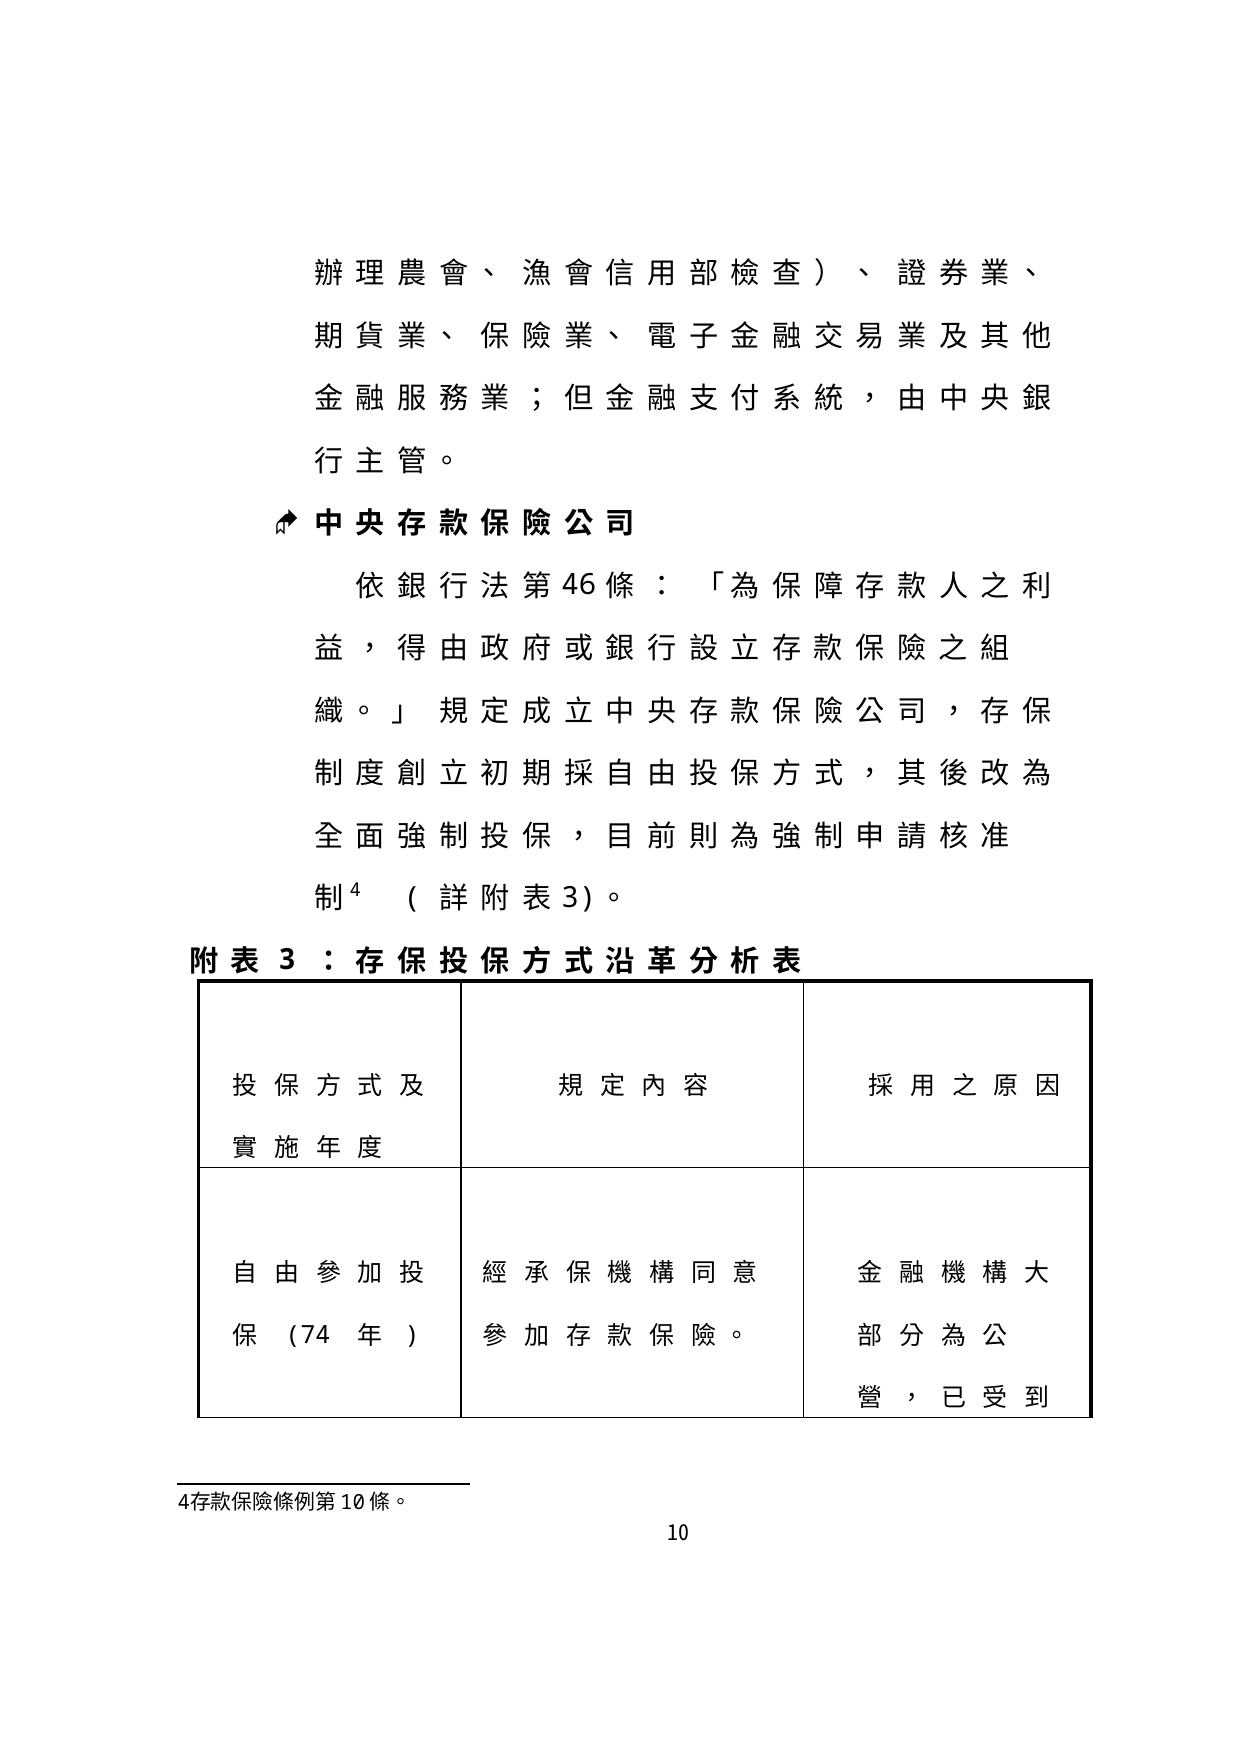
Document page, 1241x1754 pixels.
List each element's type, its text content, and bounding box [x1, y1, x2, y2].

table_header 採用之原因 [804, 983, 1089, 1167]
table_header 投保方式及實施年度 [200, 983, 460, 1167]
table_cell 金融機構大部分為公營，已受到 [804, 1168, 1089, 1417]
text 中央存款保險公司 [242, 479, 1058, 542]
text 存款保險條例第10條。 [177, 1484, 1063, 1515]
table_cell 自由參加投保(74年) [200, 1168, 460, 1417]
table_cell 經承保機構同意參加存款保險。 [462, 1168, 803, 1417]
text 附表3：存保投保方式沿革分析表 [183, 917, 1058, 979]
text 辦理農會、漁會信用部檢查）、證券業、期貨業、保險業、電子金融交易業及其他金融服務業；但金融支付系統，由中央銀行主管。 [271, 229, 1058, 479]
text 依銀行法第46條：「為保障存款人之利益，得由政府或銀行設立存款保險之組織。」規定成立中央存款保險公司，存保制度創立初期採自由投保方式，其後改為全面強制投保，目前則為強制申請核准制(詳附表3)。 [271, 542, 1058, 917]
table_header 規定內容 [462, 983, 803, 1167]
